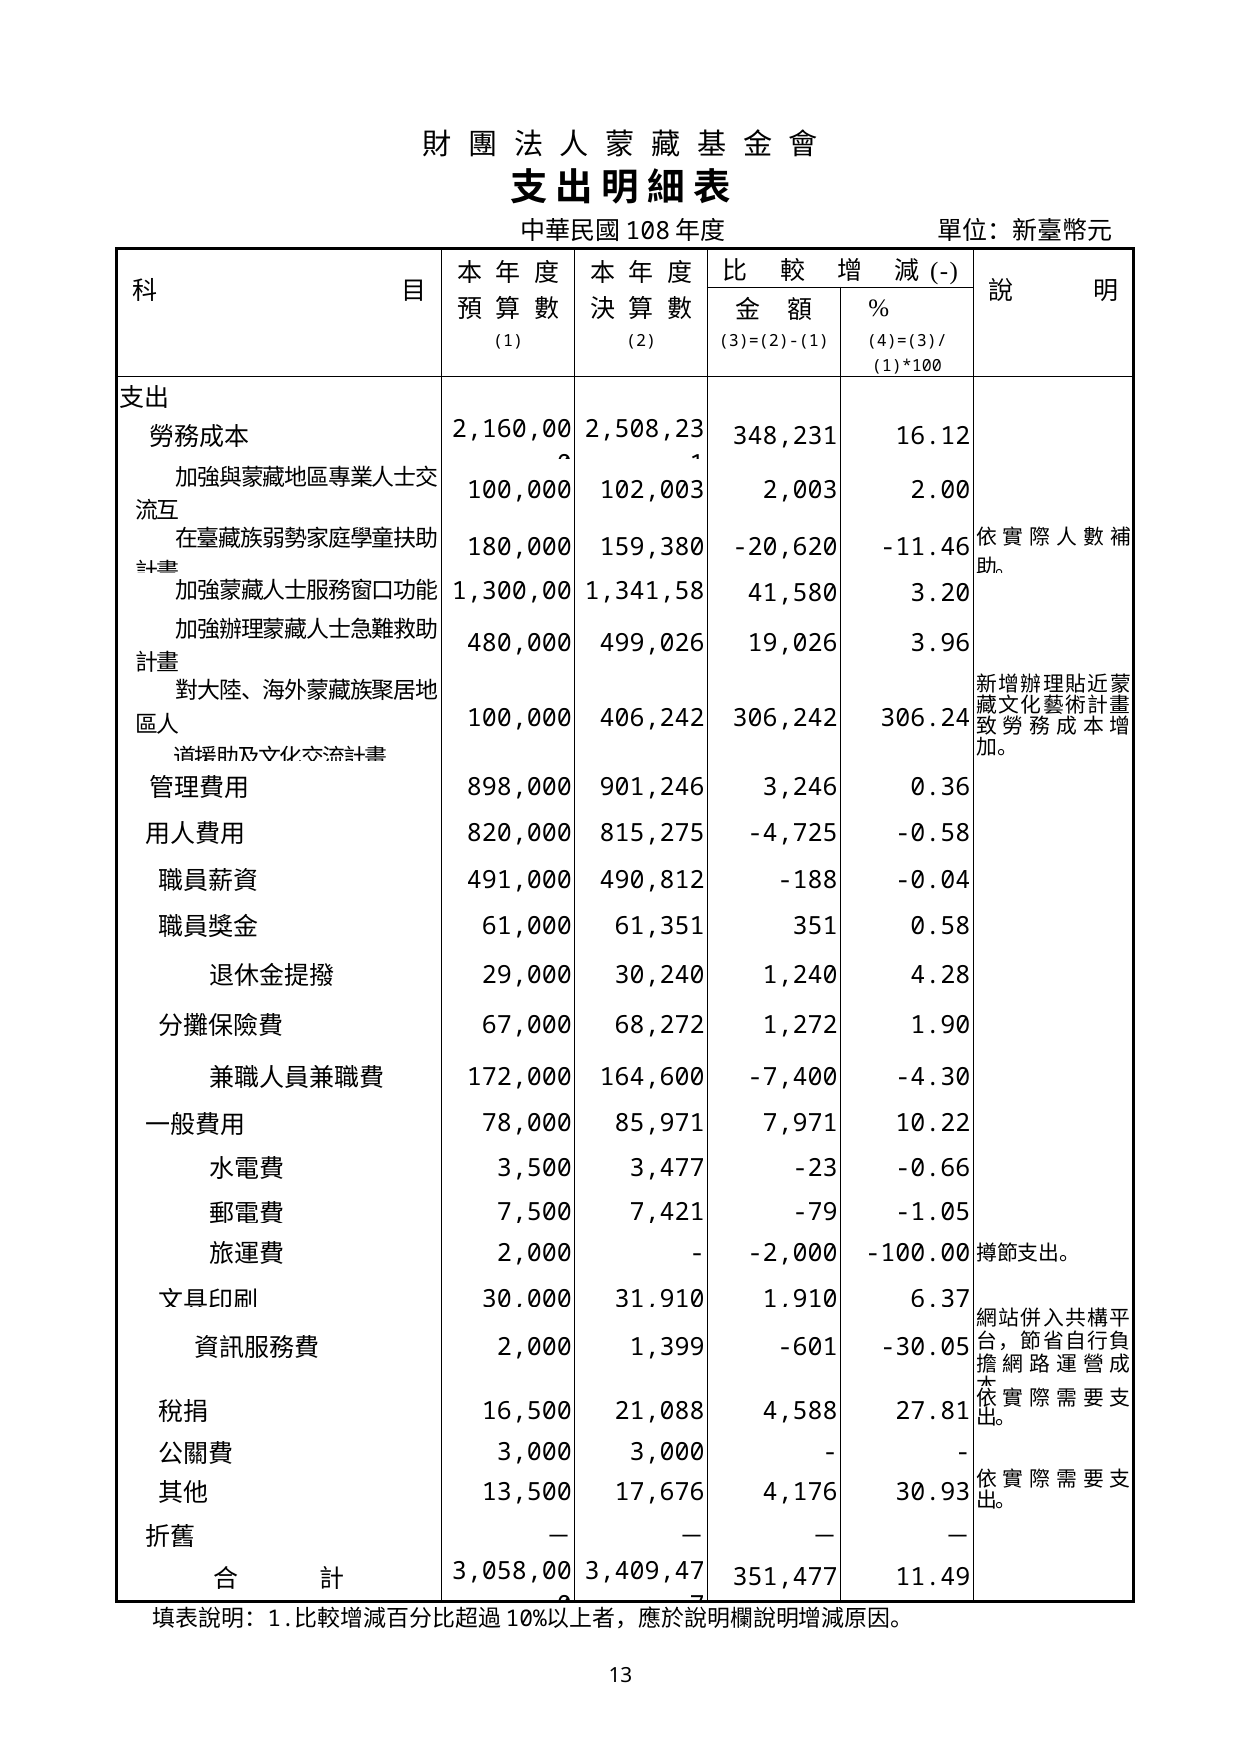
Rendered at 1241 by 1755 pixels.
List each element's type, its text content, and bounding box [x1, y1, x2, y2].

table_cell 306,242 [708, 673, 840, 761]
table_cell 其他 [118, 1466, 441, 1516]
table_cell [974, 810, 1132, 854]
table_cell 67,000 [442, 1001, 574, 1046]
table_cell 1,240 [708, 947, 840, 1001]
table_cell 依實際人數補助。 [974, 520, 1132, 572]
table_cell 勞務成本 [118, 411, 441, 458]
table_cell - [708, 1433, 840, 1466]
table_cell 351,477 [708, 1553, 840, 1600]
table_cell 29,000 [442, 947, 574, 1001]
table_cell [974, 1194, 1132, 1222]
table_cell [974, 1433, 1132, 1466]
table_cell [974, 411, 1132, 458]
table_cell 1,341,580 [575, 572, 707, 611]
table_cell 3,000 [442, 1433, 574, 1466]
table_cell 7,421 [575, 1194, 707, 1222]
table_cell -4,725 [708, 810, 840, 854]
table_cell 16,500 [442, 1385, 574, 1433]
table_cell [974, 1553, 1132, 1600]
table_cell -188 [708, 854, 840, 902]
table_cell 職員獎金 [118, 902, 441, 947]
table_cell 支出 [118, 377, 441, 411]
table_cell -0.66 [841, 1140, 973, 1194]
table_cell [974, 947, 1132, 1001]
table_cell 用人費用 [118, 810, 441, 854]
table_header 科目 [118, 250, 441, 326]
table_cell 31,910 [575, 1281, 707, 1307]
table_cell 2,003 [708, 459, 840, 520]
table_cell 10.22 [841, 1104, 973, 1139]
table_cell -1.05 [841, 1194, 973, 1222]
table_cell [575, 377, 707, 411]
table_cell 164,600 [575, 1046, 707, 1104]
table_cell -0.04 [841, 854, 973, 902]
table_cell (4)=(3)/(1)*100 [841, 326, 973, 376]
table_cell 820,000 [442, 810, 574, 854]
table_cell 對大陸、海外蒙藏族聚居地區人 道援助及文化交流計畫 [118, 673, 441, 761]
table_cell 1,272 [708, 1001, 840, 1046]
table_cell 兼職人員兼職費 [118, 1046, 441, 1104]
table_cell 4,176 [708, 1466, 840, 1516]
table_cell 2,000 [442, 1222, 574, 1281]
table_cell -23 [708, 1140, 840, 1194]
table_cell [974, 1104, 1132, 1139]
table_cell [974, 1516, 1132, 1552]
table_cell 21,088 [575, 1385, 707, 1433]
table_cell 折舊 [118, 1516, 441, 1552]
table_cell 3,058,000 [442, 1553, 574, 1600]
table_cell - [841, 1433, 973, 1466]
table_cell [974, 572, 1132, 611]
table_cell － [575, 1516, 707, 1552]
table_cell -11.46 [841, 520, 973, 572]
table_cell [974, 854, 1132, 902]
table_cell 文具印刷 [118, 1281, 441, 1307]
table_cell [974, 1046, 1132, 1104]
table_cell 180,000 [442, 520, 574, 572]
table_cell 61,351 [575, 902, 707, 947]
table_cell 491,000 [442, 854, 574, 902]
table_cell % [841, 288, 973, 326]
table_cell 348,231 [708, 411, 840, 458]
table_cell 3.20 [841, 572, 973, 611]
table_cell 0.36 [841, 761, 973, 809]
text 支出明細表 [118, 164, 1122, 210]
text 填表說明：1.比較增減百分比超過10%以上者，應於說明欄說明增減原因。 [118, 1603, 1122, 1632]
table_cell [974, 377, 1132, 411]
table_cell 3,500 [442, 1140, 574, 1194]
table_cell 加強與蒙藏地區專業人士交流互 動計畫 [118, 459, 441, 520]
table_cell 898,000 [442, 761, 574, 809]
table_cell 1,910 [708, 1281, 840, 1307]
table_cell 旅運費 [118, 1222, 441, 1281]
table_cell － [708, 1516, 840, 1552]
text 財團法人蒙藏基金會 [118, 118, 1122, 164]
table_cell 7,500 [442, 1194, 574, 1222]
table_cell 0.58 [841, 902, 973, 947]
table_cell 2,000 [442, 1307, 574, 1385]
table_cell 78,000 [442, 1104, 574, 1139]
table_cell 退休金提撥 [118, 947, 441, 1001]
table_cell 1,399 [575, 1307, 707, 1385]
table_cell 16.12 [841, 411, 973, 458]
table_cell [974, 1281, 1132, 1307]
table_cell 3,246 [708, 761, 840, 809]
table_cell 資訊服務費 [118, 1307, 441, 1385]
table_cell 1,300,000 [442, 572, 574, 611]
table_cell -0.58 [841, 810, 973, 854]
table_cell 480,000 [442, 611, 574, 672]
table_cell 901,246 [575, 761, 707, 809]
table_cell -601 [708, 1307, 840, 1385]
table_cell 3,409,477 [575, 1553, 707, 1600]
table_cell [974, 761, 1132, 809]
table_cell [118, 326, 441, 376]
table_cell 30.93 [841, 1466, 973, 1516]
table_cell [974, 1140, 1132, 1194]
table_cell [974, 611, 1132, 672]
table_cell 7,971 [708, 1104, 840, 1139]
table_cell － [841, 1516, 973, 1552]
table_cell 金額 [708, 288, 840, 326]
table_cell 依實際需要支出。 [974, 1466, 1132, 1516]
table_cell 68,272 [575, 1001, 707, 1046]
table_cell 2,508,231 [575, 411, 707, 458]
table_cell [708, 377, 840, 411]
table_cell -79 [708, 1194, 840, 1222]
table_cell 合 計 [118, 1553, 441, 1600]
table_cell [974, 326, 1132, 376]
table_cell 100,000 [442, 673, 574, 761]
table_cell 4.28 [841, 947, 973, 1001]
table_header 本年度 決算數 [575, 250, 707, 326]
table_cell -30.05 [841, 1307, 973, 1385]
table_cell 2.00 [841, 459, 973, 520]
table_cell -7,400 [708, 1046, 840, 1104]
table_cell 加強蒙藏人士服務窗口功能計畫 [118, 572, 441, 611]
table_cell 30,000 [442, 1281, 574, 1307]
table_cell 加強辦理蒙藏人士急難救助計畫 [118, 611, 441, 672]
table_cell 稅捐 [118, 1385, 441, 1433]
table_cell [974, 902, 1132, 947]
table_cell 水電費 [118, 1140, 441, 1194]
table_cell (1) [442, 326, 574, 376]
table_cell 41,580 [708, 572, 840, 611]
table_cell 1.90 [841, 1001, 973, 1046]
table_cell -20,620 [708, 520, 840, 572]
table_cell 815,275 [575, 810, 707, 854]
table_cell 172,000 [442, 1046, 574, 1104]
table_cell 13,500 [442, 1466, 574, 1516]
table_cell 在臺藏族弱勢家庭學童扶助計畫 [118, 520, 441, 572]
table_cell 3,000 [575, 1433, 707, 1466]
table_header 比 較 增 減(-) [708, 250, 973, 287]
table_cell － [442, 1516, 574, 1552]
table_cell [841, 377, 973, 411]
table_cell 依實際需要支出。 [974, 1385, 1132, 1433]
table_cell 406,242 [575, 673, 707, 761]
table_cell 100,000 [442, 459, 574, 520]
table_cell (3)=(2)-(1) [708, 326, 840, 376]
table_cell 管理費用 [118, 761, 441, 809]
table_cell 17,676 [575, 1466, 707, 1516]
table_cell 159,380 [575, 520, 707, 572]
table_cell 102,003 [575, 459, 707, 520]
table_cell 499,026 [575, 611, 707, 672]
table_cell 351 [708, 902, 840, 947]
table_header 本年度 預算數 [442, 250, 574, 326]
text 中華民國108年度 單位：新臺幣元 [469, 210, 1169, 247]
table_cell 61,000 [442, 902, 574, 947]
table_cell 11.49 [841, 1553, 973, 1600]
table_cell 19,026 [708, 611, 840, 672]
table_cell 306.24 [841, 673, 973, 761]
table_cell [974, 459, 1132, 520]
table_cell 一般費用 [118, 1104, 441, 1139]
table_cell [442, 377, 574, 411]
table_header 說明 [974, 250, 1132, 326]
table_cell -2,000 [708, 1222, 840, 1281]
table_cell 2,160,000 [442, 411, 574, 458]
table_cell 3.96 [841, 611, 973, 672]
table_cell 新增辦理貼近蒙藏文化藝術計畫致勞務成本增加。 [974, 673, 1132, 761]
table_cell -100.00 [841, 1222, 973, 1281]
table_cell 郵電費 [118, 1194, 441, 1222]
table_cell 網站併入共構平台，節省自行負擔網路運營成本。 [974, 1307, 1132, 1385]
table_cell 30,240 [575, 947, 707, 1001]
table_cell [974, 1001, 1132, 1046]
table_cell 撙節支出。 [974, 1222, 1132, 1281]
table_cell 490,812 [575, 854, 707, 902]
table_cell 4,588 [708, 1385, 840, 1433]
table_cell 分攤保險費 [118, 1001, 441, 1046]
table_cell (2) [575, 326, 707, 376]
table_cell 6.37 [841, 1281, 973, 1307]
table_cell 27.81 [841, 1385, 973, 1433]
table_cell - [575, 1222, 707, 1281]
table_cell 職員薪資 [118, 854, 441, 902]
table_cell 85,971 [575, 1104, 707, 1139]
table_cell 3,477 [575, 1140, 707, 1194]
table_cell -4.30 [841, 1046, 973, 1104]
table_cell 公關費 [118, 1433, 441, 1466]
